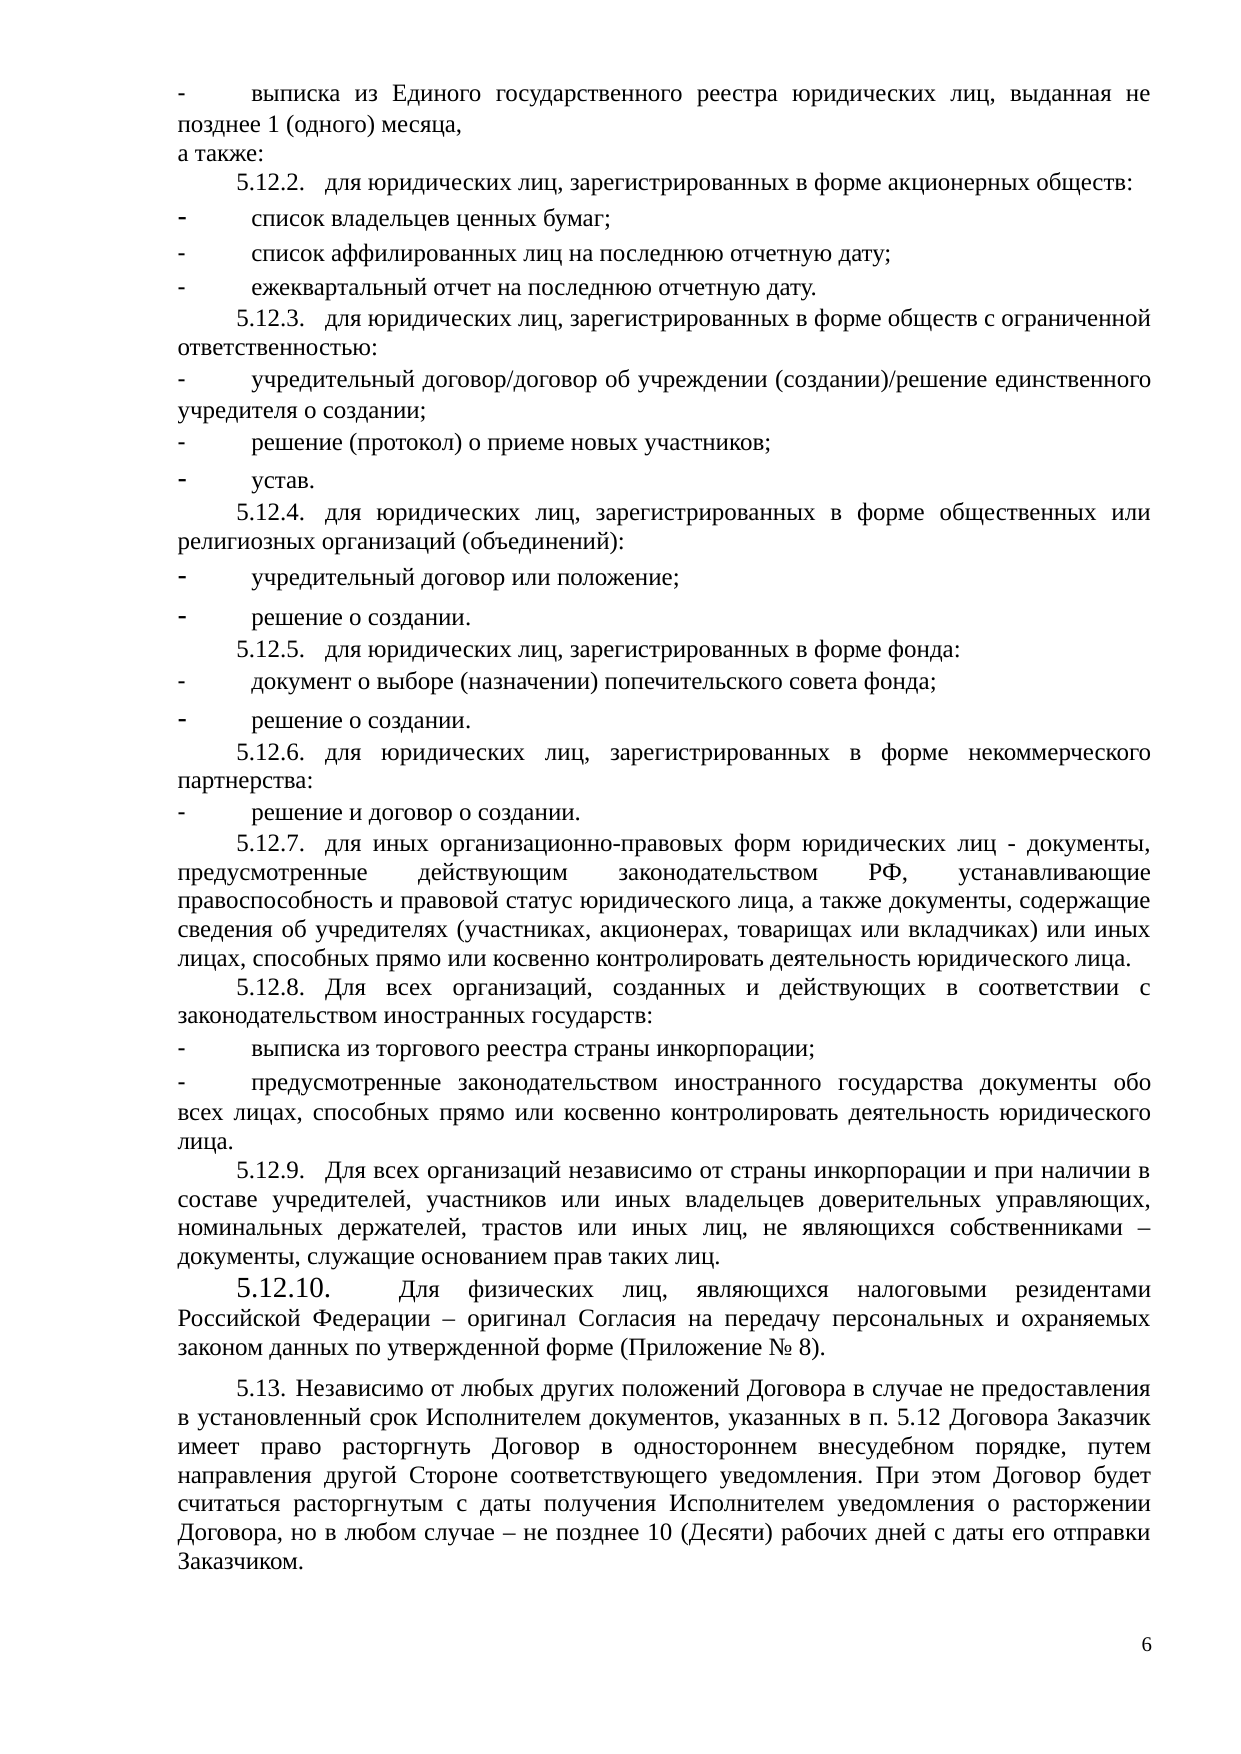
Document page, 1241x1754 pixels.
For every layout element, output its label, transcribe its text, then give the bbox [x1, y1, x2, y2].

list ежеквартальный отчет на последнюю отчетную дату. [177, 269, 1152, 303]
list для юридических лиц, зарегистрированных в форме акционерных обществ: [177, 167, 1152, 195]
list для юридических лиц, зарегистрированных в форме общественных или религиозных организаций (объединений): [177, 497, 1152, 555]
list устав. [177, 457, 1152, 497]
list для юридических лиц, зарегистрированных в форме фонда: [177, 634, 1152, 663]
list решение о создании. [177, 697, 1152, 737]
list для юридических лиц, зарегистрированных в форме некоммерческого партнерства: [177, 737, 1152, 794]
list для юридических лиц, зарегистрированных в форме обществ с ограниченной ответственностью: [177, 303, 1152, 361]
list выписка из Единого государственного реестра юридических лиц, выданная не позднее 1 (одного) месяца, [177, 75, 1152, 138]
text а также: [177, 138, 1152, 167]
list учредительный договор или положение; [177, 555, 1152, 594]
list учредительный договор/договор об учреждении (создании)/решение единственного учредителя о создании; [177, 361, 1152, 423]
list решение (протокол) о приеме новых участников; [177, 423, 1152, 457]
list Для всех организаций, созданных и действующих в соответствии с законодательством иностранных государств: [177, 972, 1152, 1029]
list предусмотренные законодательством иностранного государства документы обо всех лицах, способных прямо или косвенно контролировать деятельность юридического лица. [177, 1063, 1152, 1155]
list Для физических лиц, являющихся налоговыми резидентами Российской Федерации – оригинал Согласия на передачу персональных и охраняемых законом данных по утвержденной форме (Приложение № 8). [177, 1270, 1152, 1361]
list документ о выборе (назначении) попечительского совета фонда; [177, 663, 1152, 697]
list для иных организационно-правовых форм юридических лиц - документы, предусмотренные действующим законодательством РФ, устанавливающие правоспособность и правовой статус юридического лица, а также документы, содержащие сведения об учредителях (участниках, акционерах, товарищах или вкладчиках) или иных лицах, способных прямо или косвенно контролировать деятельность юридического лица. [177, 828, 1152, 972]
list Для всех организаций независимо от страны инкорпорации и при наличии в составе учредителей, участников или иных владельцев доверительных управляющих, номинальных держателей, трастов или иных лиц, не являющихся собственниками – документы, служащие основанием прав таких лиц. [177, 1155, 1152, 1270]
list решение о создании. [177, 594, 1152, 634]
list список владельцев ценных бумаг; [177, 195, 1152, 235]
list выписка из торгового реестра страны инкорпорации; [177, 1029, 1152, 1063]
list решение и договор о создании. [177, 794, 1152, 828]
list список аффилированных лиц на последнюю отчетную дату; [177, 235, 1152, 269]
list Независимо от любых других положений Договора в случае не предоставления в установленный срок Исполнителем документов, указанных в п. 5.12 Договора Заказчик имеет право расторгнуть Договор в одностороннем внесудебном порядке, путем направления другой Стороне соответствующего уведомления. При этом Договор будет считаться расторгнутым с даты получения Исполнителем уведомления о расторжении Договора, но в любом случае – не позднее 10 (Десяти) рабочих дней с даты его отправки Заказчиком. [177, 1373, 1152, 1575]
